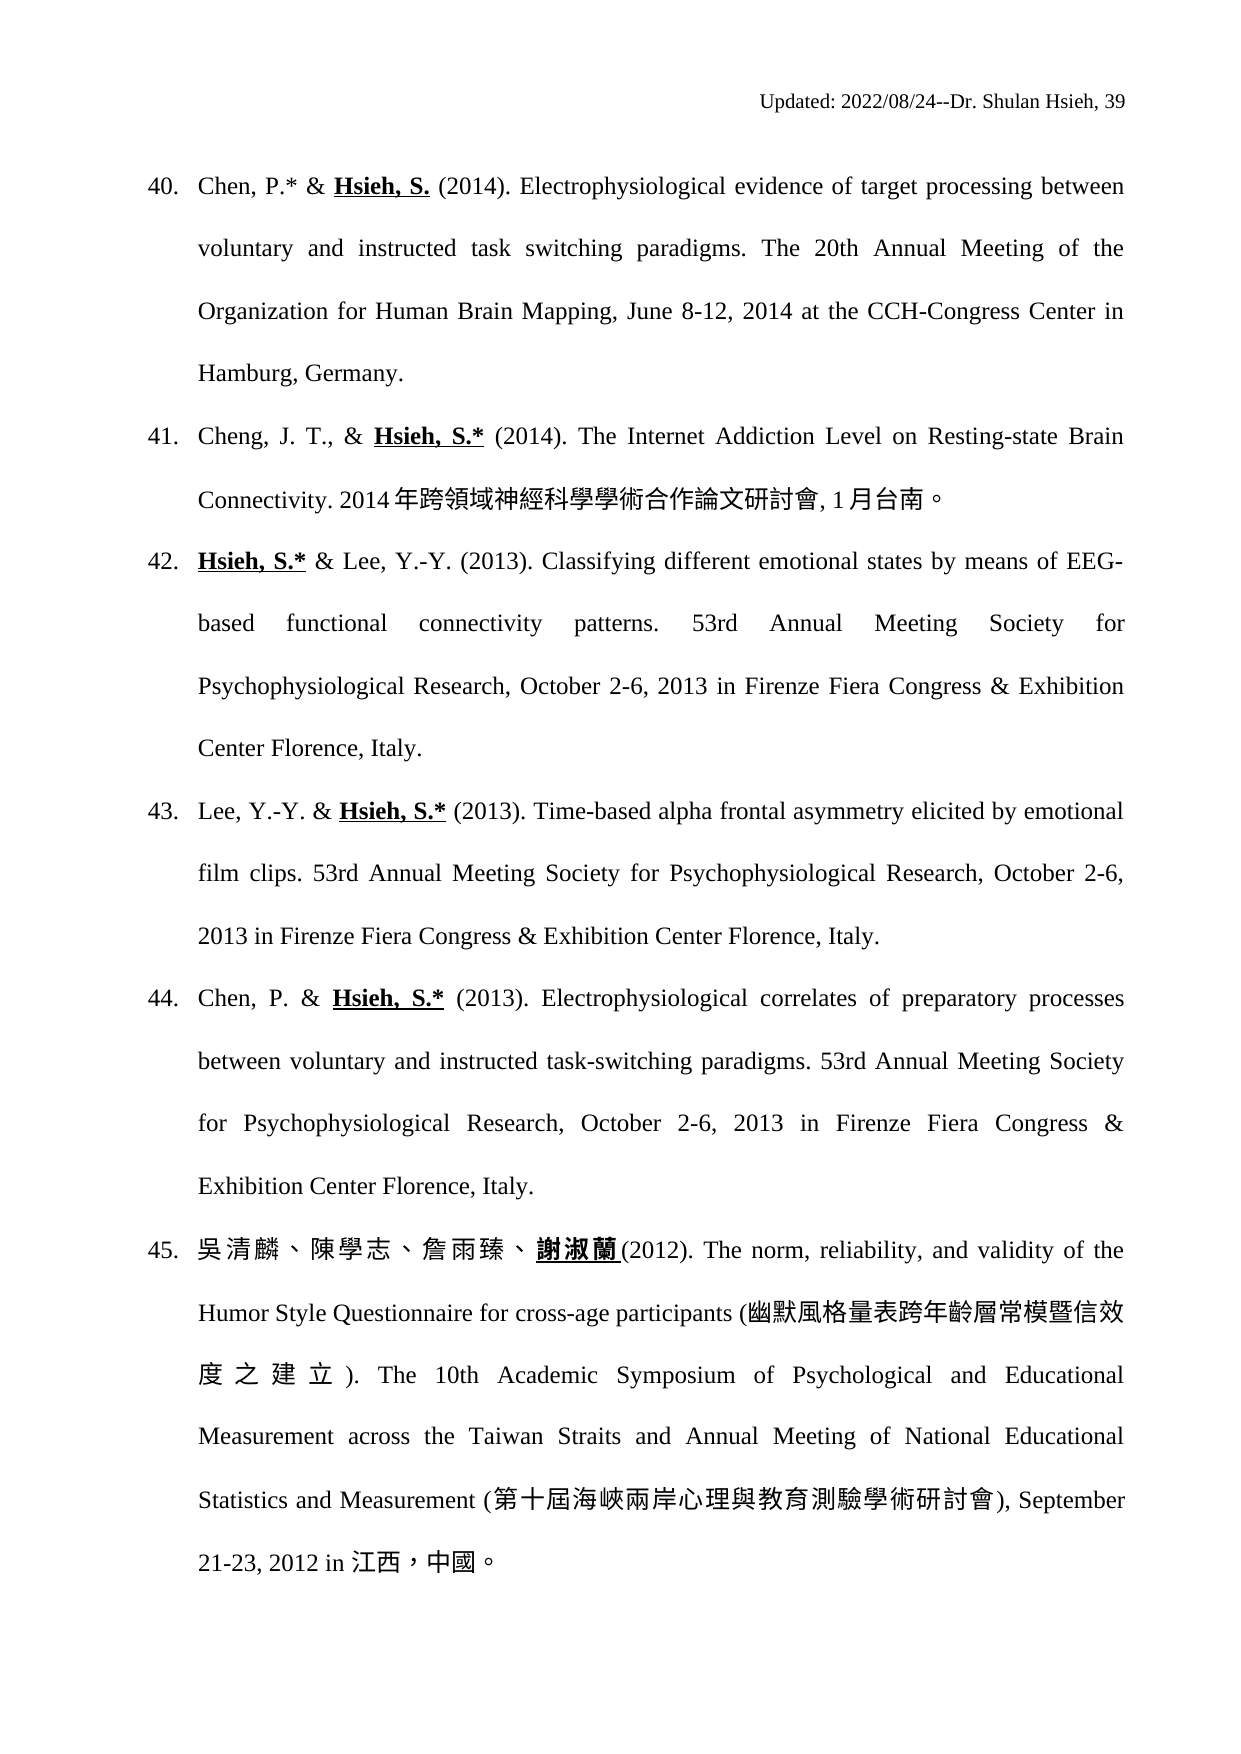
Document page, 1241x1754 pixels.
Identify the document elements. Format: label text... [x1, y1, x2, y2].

list Chen, P.* & Hsieh, S. (2014). Electrophysiological evidence of target processing between voluntary and instructed task switching paradigms. The 20th Annual Meeting of the Organization for Human Brain Mapping, June 8-12, 2014 at the CCH-Congress Center in Hamburg, Germany. [148, 144, 1125, 394]
list Cheng, J. T., & Hsieh, S.* (2014). The Internet Addiction Level on Resting-state Brain Connectivity. 2014年跨領域神經科學學術合作論文研討會, 1月台南。 [148, 394, 1125, 519]
list 吳清麟、陳學志、詹雨臻、謝淑蘭(2012). The norm, reliability, and validity of the Humor Style Questionnaire for cross-age participants (幽默風格量表跨年齡層常模暨信效度之建立). The 10th Academic Symposium of Psychological and Educational Measurement across the Taiwan Straits and Annual Meeting of National Educational Statistics and Measurement (第十屆海峽兩岸心理與教育測驗學術研討會), September 21-23, 2012 in 江西，中國。 [148, 1206, 1125, 1581]
list Chen, P. & Hsieh, S.* (2013). Electrophysiological correlates of preparatory processes between voluntary and instructed task-switching paradigms. 53rd Annual Meeting Society for Psychophysiological Research, October 2-6, 2013 in Firenze Fiera Congress & Exhibition Center Florence, Italy. [148, 956, 1125, 1206]
list Lee, Y.-Y. & Hsieh, S.* (2013). Time-based alpha frontal asymmetry elicited by emotional film clips. 53rd Annual Meeting Society for Psychophysiological Research, October 2-6, 2013 in Firenze Fiera Congress & Exhibition Center Florence, Italy. [148, 769, 1125, 956]
list Hsieh, S.* & Lee, Y.-Y. (2013). Classifying different emotional states by means of EEG-based functional connectivity patterns. 53rd Annual Meeting Society for Psychophysiological Research, October 2-6, 2013 in Firenze Fiera Congress & Exhibition Center Florence, Italy. [148, 519, 1125, 769]
